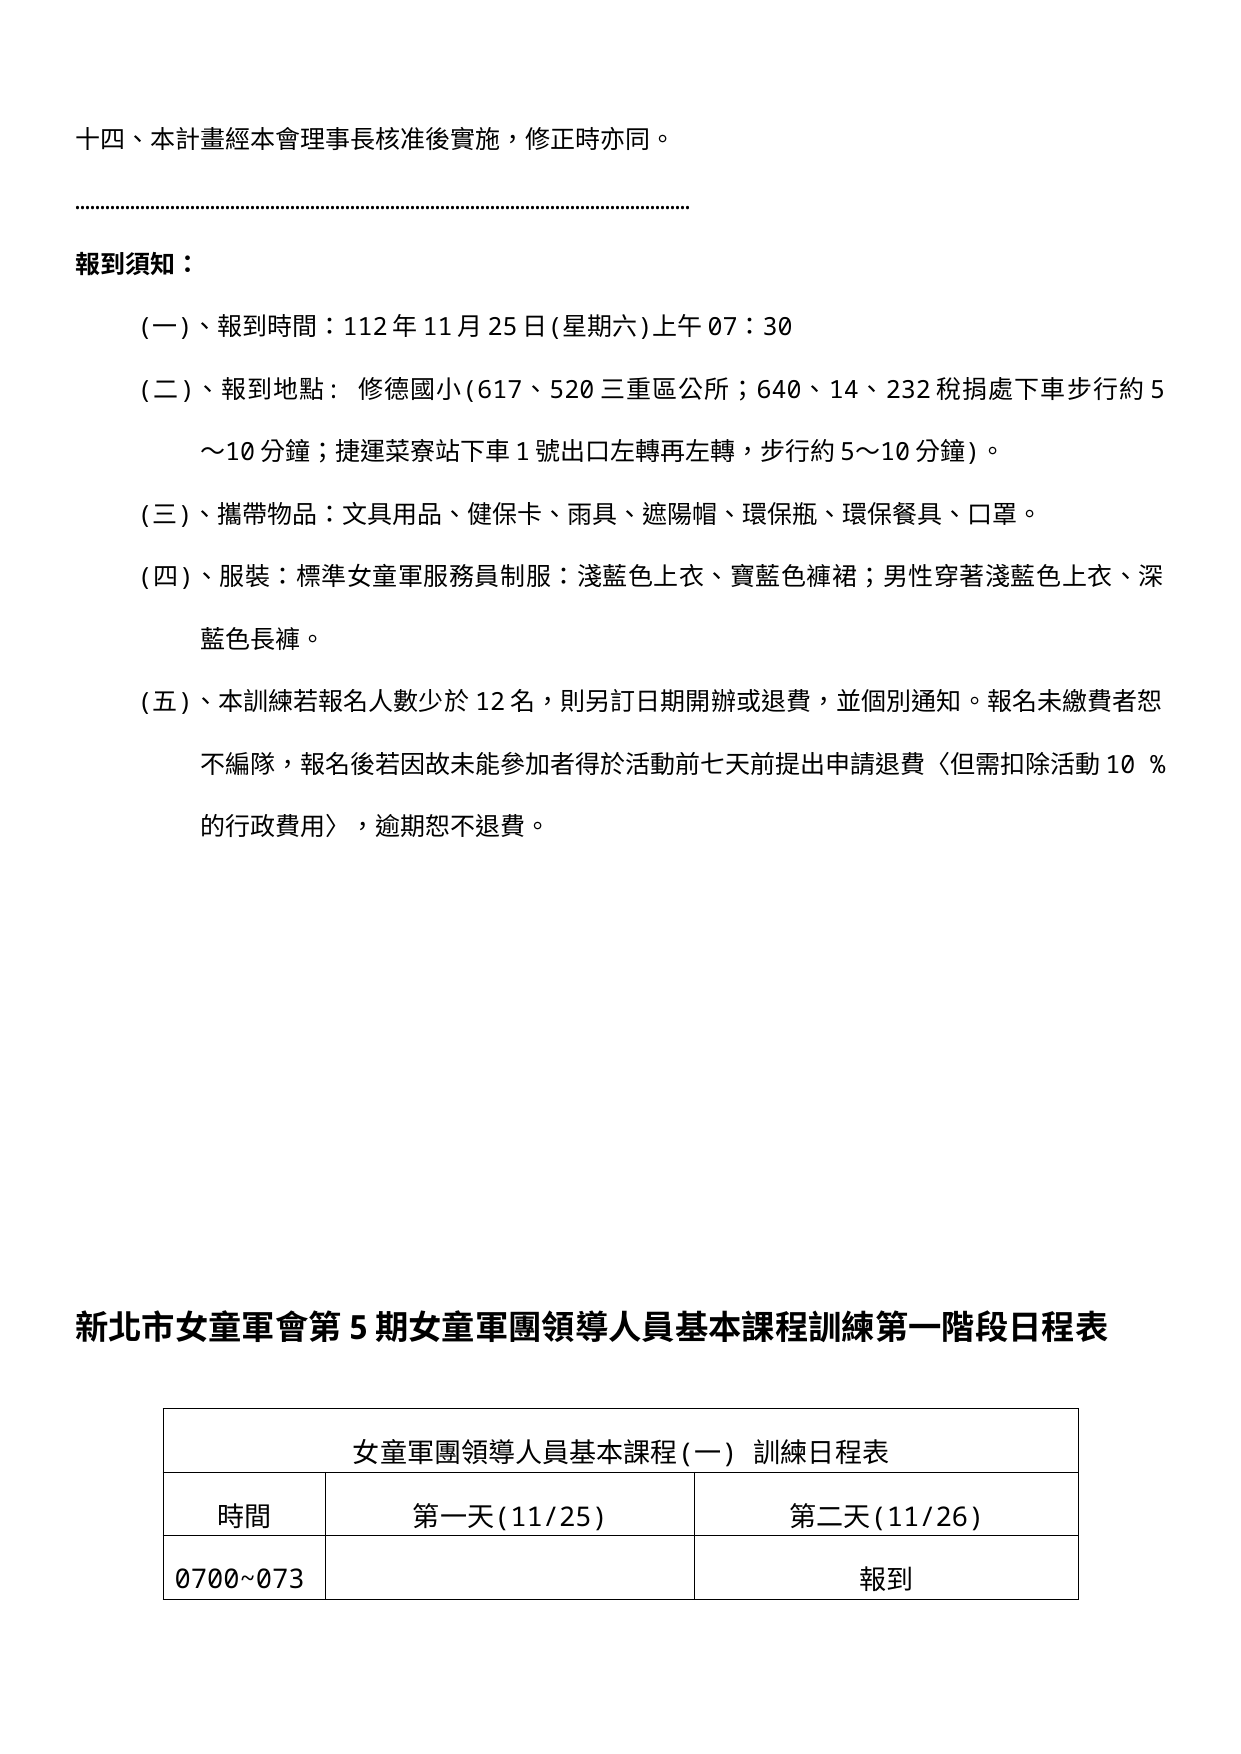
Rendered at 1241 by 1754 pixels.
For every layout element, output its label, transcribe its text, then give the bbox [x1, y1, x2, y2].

text (三)、攜帶物品：文具用品、健保卡、雨具、遮陽帽、環保瓶、環保餐具、口罩。 [137, 471, 1165, 533]
text (四)、服裝：標準女童軍服務員制服：淺藍色上衣、寶藍色褲裙；男性穿著淺藍色上衣、深藍色長褲。 [137, 533, 1165, 658]
text 新北市女童軍會第5期女童軍團領導人員基本課程訓練第一階段日程表 [75, 1283, 1165, 1346]
table_cell 第二天(11/26) [695, 1473, 1078, 1535]
table_cell 0700~073 [164, 1536, 325, 1599]
text 報到須知： [75, 221, 1165, 283]
text 十四、本計畫經本會理事長核准後實施，修正時亦同。 [75, 96, 1165, 158]
table_cell [326, 1536, 694, 1599]
table_header 女童軍團領導人員基本課程(一) 訓練日程表 [164, 1409, 1078, 1472]
text (五)、本訓練若報名人數少於12名，則另訂日期開辦或退費，並個別通知。報名未繳費者恕不編隊，報名後若因故未能參加者得於活動前七天前提出申請退費〈但需扣除活動10 %的行政費用〉，逾期恕不退費。 [137, 658, 1165, 846]
table_cell 報到 [695, 1536, 1078, 1599]
text (二)、報到地點: 修德國小(617、520三重區公所；640、14、232稅捐處下車步行約5 ～10分鐘；捷運菜寮站下車1號出口左轉再左轉，步行約5～10分鐘)。 [137, 346, 1165, 471]
text …………………………………………………………………………………………………………… [75, 158, 1165, 221]
table_cell 第一天(11/25) [326, 1473, 694, 1535]
text (一)、報到時間：112年11月25日(星期六)上午07：30 [75, 283, 1165, 346]
table_cell 時間 [164, 1473, 325, 1535]
